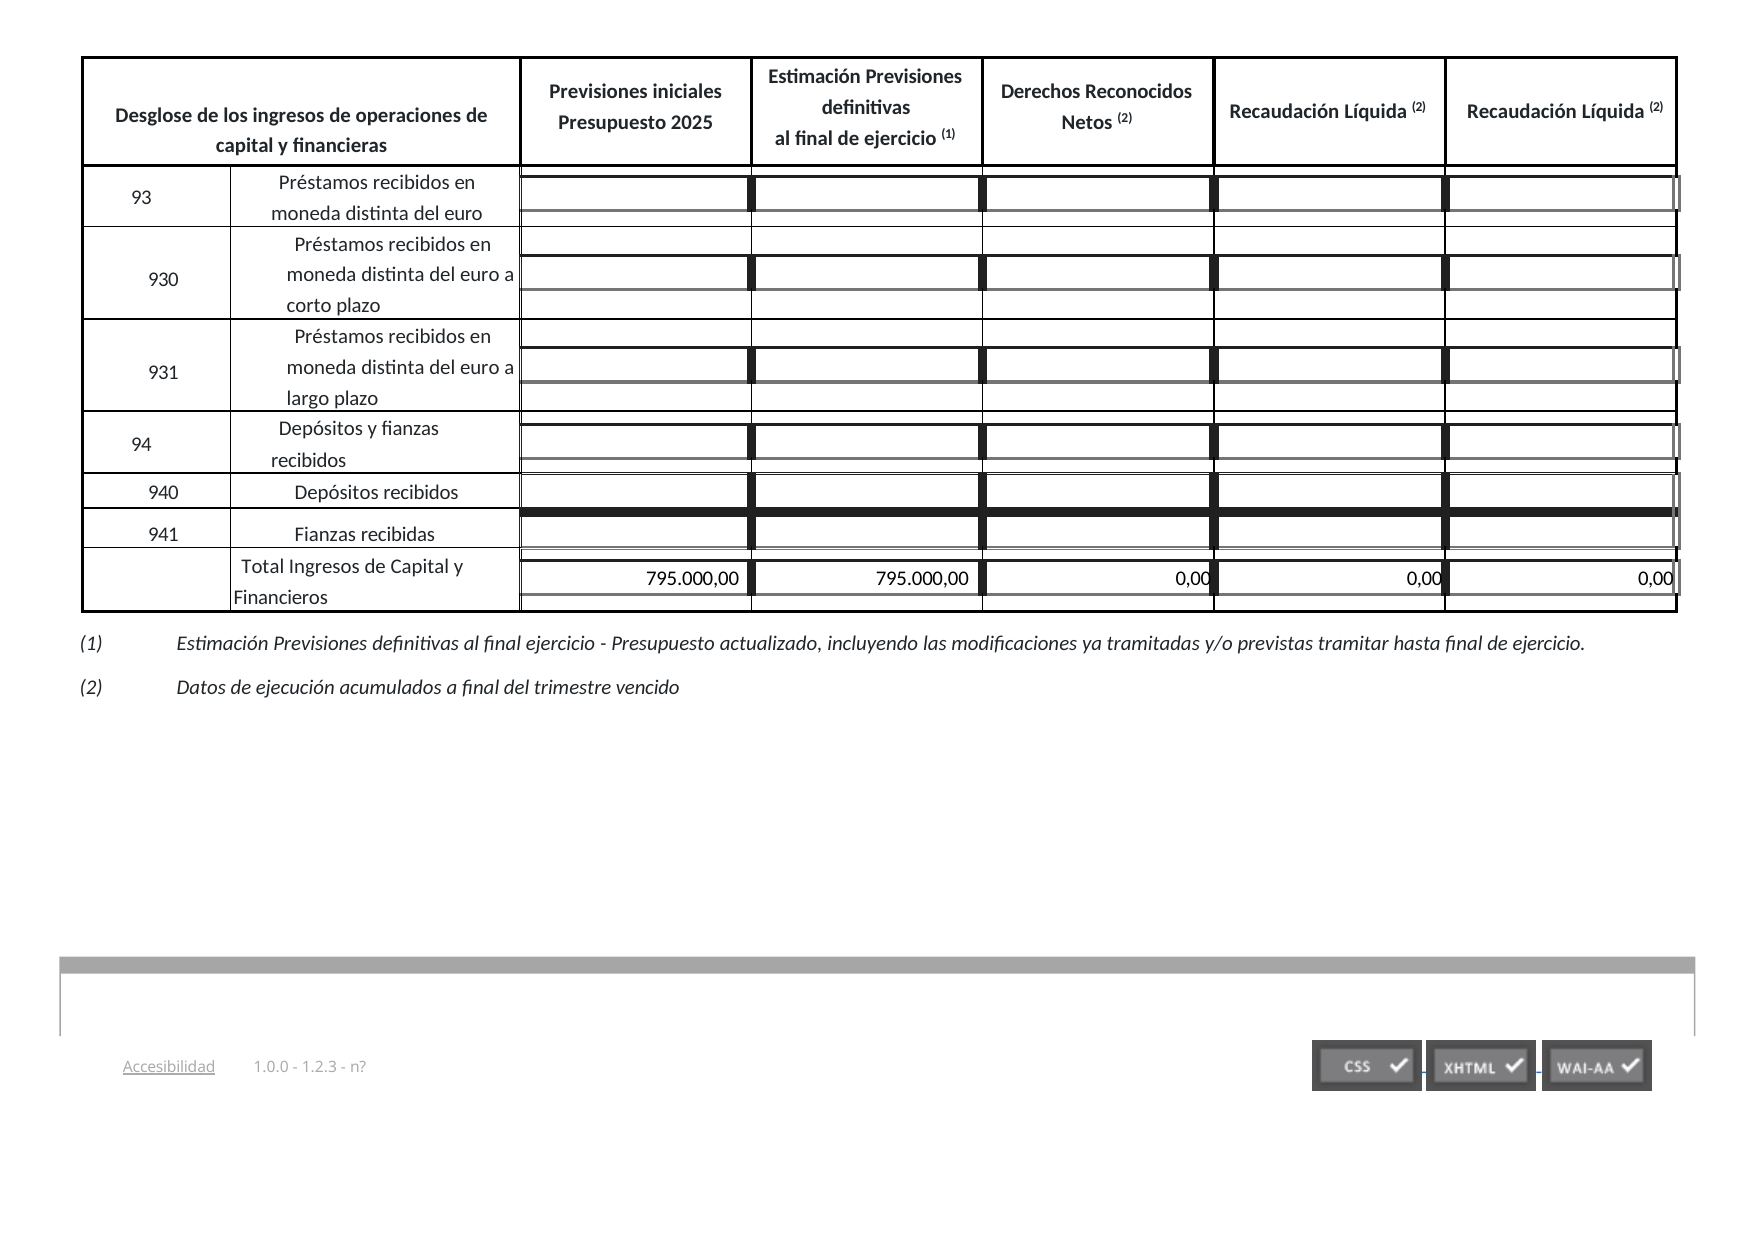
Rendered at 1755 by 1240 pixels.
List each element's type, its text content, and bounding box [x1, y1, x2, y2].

table_cell [1450, 349, 1672, 380]
table_cell [1219, 257, 1441, 288]
table_cell [983, 412, 1213, 423]
table_cell 931 [84, 320, 230, 410]
table_cell [1215, 460, 1444, 472]
table_cell [752, 550, 982, 559]
table_cell [752, 412, 982, 423]
list Datos de ejecución acumulados a final del trimestre vencido [79, 674, 1710, 699]
table_cell Derechos Reconocidos Netos (2) [984, 59, 1212, 164]
table_cell [752, 291, 982, 318]
table_cell [756, 475, 978, 507]
table_cell [752, 212, 982, 226]
table_cell [1446, 460, 1675, 472]
table_cell 930 [84, 227, 230, 318]
table_cell [522, 167, 751, 175]
table_cell [756, 426, 978, 457]
table_cell Previsiones iniciales Presupuesto 2025 [522, 59, 750, 164]
table_cell [987, 475, 1209, 507]
table_cell [1446, 384, 1675, 410]
table_cell 940 [84, 474, 230, 507]
table_cell [987, 426, 1209, 457]
table_cell Préstamos recibidos en moneda distinta del euro a corto plazo [231, 227, 519, 318]
table_cell [1446, 167, 1675, 175]
table_cell [1446, 227, 1675, 254]
table_cell [1219, 426, 1441, 457]
table_cell [522, 426, 747, 457]
table_cell 0,00 [987, 562, 1209, 593]
table_cell [1446, 596, 1675, 610]
table_cell [1215, 291, 1444, 318]
table_cell [522, 257, 747, 288]
table_cell [522, 320, 751, 346]
table_cell [1446, 212, 1675, 226]
table_cell Estimación Previsiones definitivas al final de ejercicio (1) [753, 59, 981, 164]
text [1652, 1055, 1710, 1077]
table_cell [756, 257, 978, 288]
table_cell [1450, 475, 1672, 507]
table_cell [522, 212, 751, 226]
table_cell [752, 460, 982, 472]
table_cell Recaudación Líquida (2) [1216, 59, 1444, 164]
table_cell [522, 517, 747, 546]
table_cell [1215, 550, 1444, 559]
table_cell [987, 349, 1209, 380]
table_cell [1215, 227, 1444, 254]
table_cell [983, 460, 1213, 472]
table_cell [522, 291, 751, 318]
table_cell [1450, 257, 1672, 288]
table_cell Total Ingresos de Capital y Financieros [231, 548, 519, 610]
table_cell 795.000,00 [522, 562, 747, 593]
table_cell [522, 475, 747, 507]
table_cell Préstamos recibidos en moneda distinta del euro [231, 167, 519, 226]
table_cell [983, 320, 1213, 346]
table_cell [983, 212, 1213, 226]
list Estimación Previsiones definitivas al final ejercicio - Presupuesto actualizado, incluyendo las modificaciones ya tramitadas y/o previstas tramitar hasta final de ejercicio. [79, 630, 1710, 656]
table_cell [522, 227, 751, 254]
table_cell [1215, 320, 1444, 346]
table_cell [522, 349, 747, 380]
table_cell [983, 291, 1213, 318]
table_cell Préstamos recibidos en moneda distinta del euro a largo plazo [231, 320, 519, 410]
table_cell [752, 167, 982, 175]
table_cell [1215, 596, 1444, 610]
table_cell [752, 227, 982, 254]
table_cell [983, 550, 1213, 559]
table_cell [522, 550, 751, 559]
table_cell [522, 384, 751, 410]
table_cell [752, 320, 982, 346]
table_cell Depósitos recibidos [231, 474, 519, 507]
table_cell [983, 596, 1213, 610]
table_cell [84, 548, 230, 610]
table_cell [1450, 517, 1672, 546]
table_cell [522, 412, 751, 423]
table_cell [756, 349, 978, 380]
table_cell 0,00 [1450, 562, 1672, 593]
table_cell [1446, 291, 1675, 318]
table_cell 941 [84, 509, 230, 546]
table_cell [1215, 212, 1444, 226]
table_cell [1219, 475, 1441, 507]
table_cell Depósitos y fianzas recibidos [231, 412, 519, 472]
text Accesibilidad 1.0.0 - 1.2.3 - n? [123, 1055, 1312, 1077]
table_cell [756, 178, 978, 209]
table_cell [987, 517, 1209, 546]
table_cell [756, 517, 978, 546]
table_header Desglose de los ingresos de operaciones de capital y financieras [84, 59, 519, 164]
table_cell [1446, 320, 1675, 346]
table_cell [752, 384, 982, 410]
table_cell Fianzas recibidas [231, 509, 519, 546]
table_cell [983, 227, 1213, 254]
table_cell [1446, 550, 1675, 559]
table_cell 94 [84, 412, 230, 472]
table_cell [987, 257, 1209, 288]
table_cell [752, 596, 982, 610]
table_cell [983, 167, 1213, 175]
table_cell [1215, 384, 1444, 410]
table_cell [1219, 178, 1441, 209]
table_cell [1215, 167, 1444, 175]
table_cell [522, 460, 751, 472]
table_cell [1219, 517, 1441, 546]
table_cell [522, 596, 751, 610]
table_cell [1446, 412, 1675, 423]
table_cell 93 [84, 167, 230, 226]
table_cell [987, 178, 1209, 209]
table_cell [1215, 412, 1444, 423]
table_cell 795.000,00 [756, 562, 978, 593]
table_cell [1450, 178, 1672, 209]
table_cell Recaudación Líquida (2) [1447, 59, 1675, 164]
table_cell [1219, 349, 1441, 380]
table_cell [983, 384, 1213, 410]
table_cell [1450, 426, 1672, 457]
table_cell [522, 178, 747, 209]
table_cell 0,00 [1219, 562, 1441, 593]
